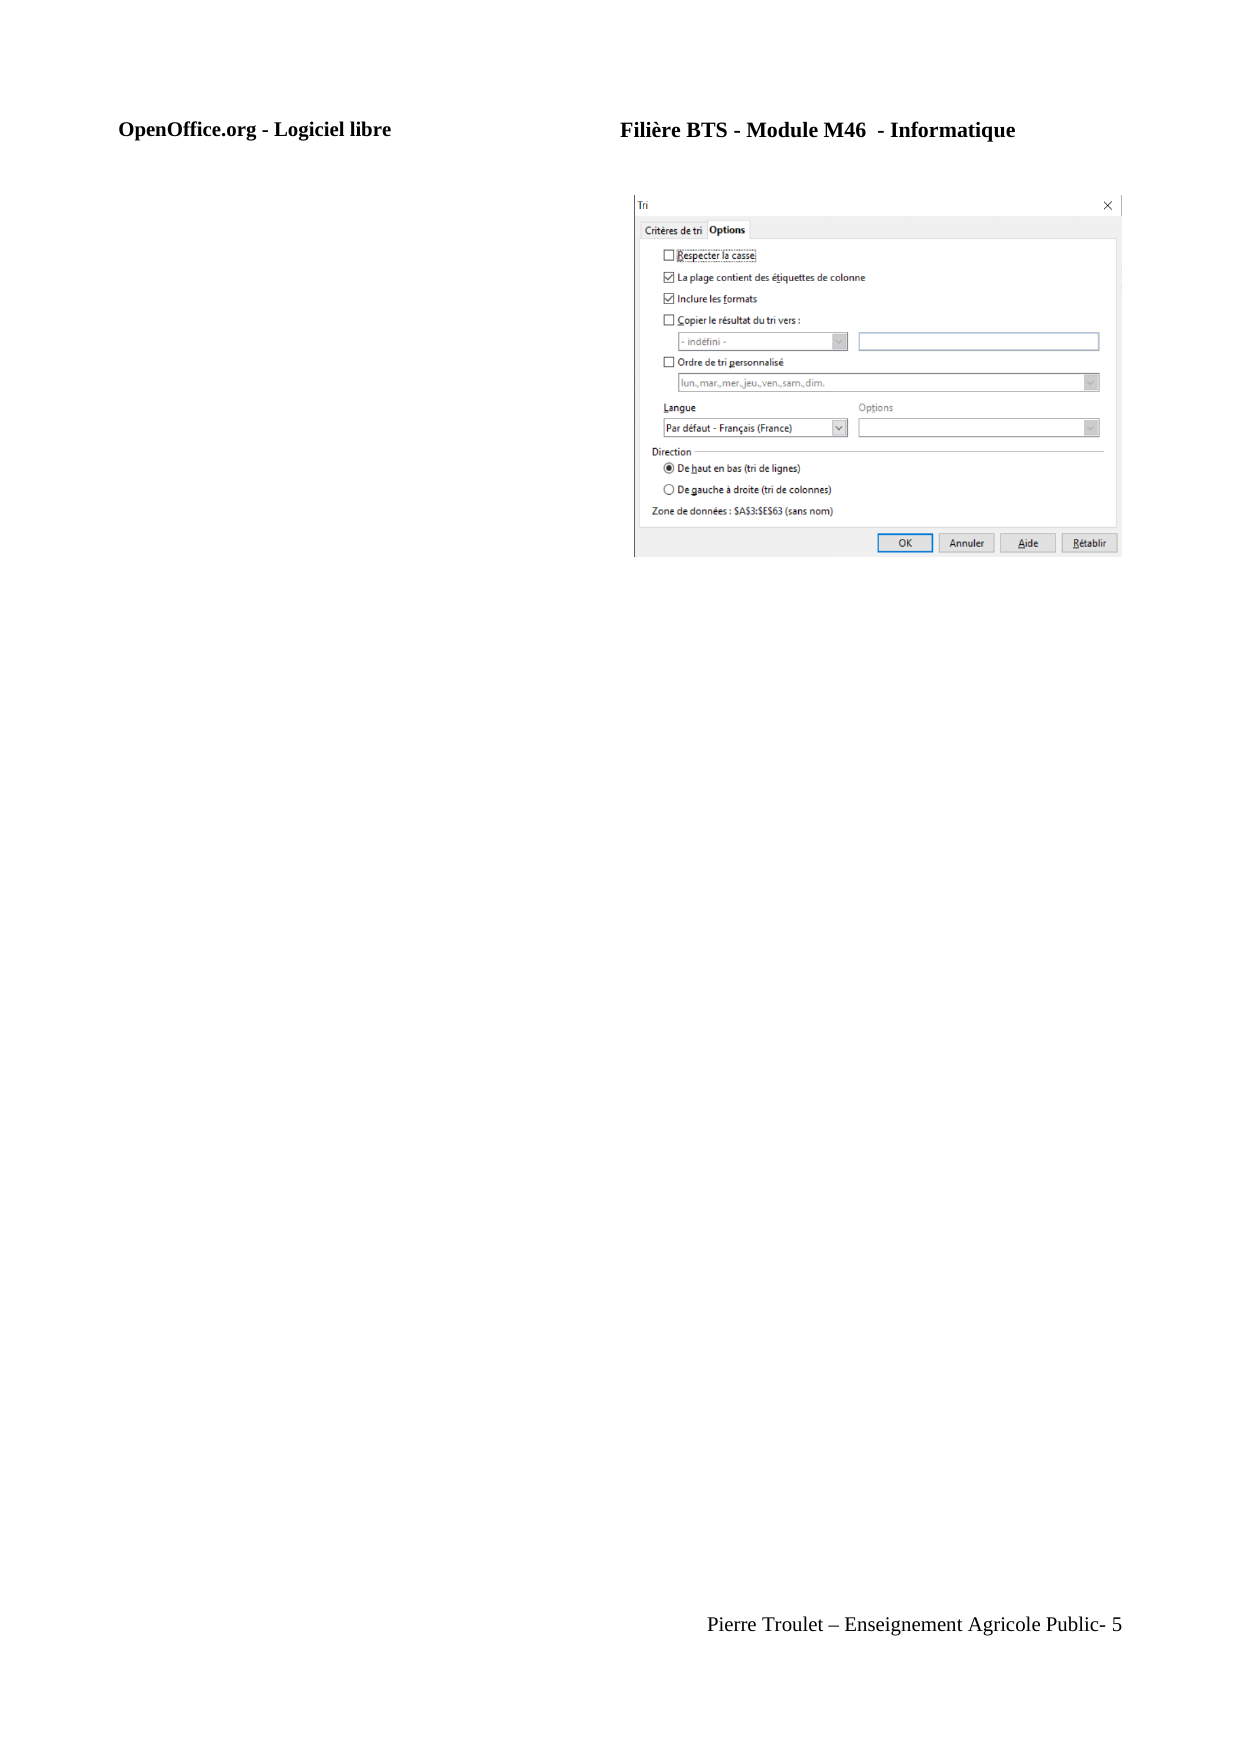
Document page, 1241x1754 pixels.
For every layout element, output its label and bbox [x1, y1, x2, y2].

picture [634, 195, 1122, 557]
